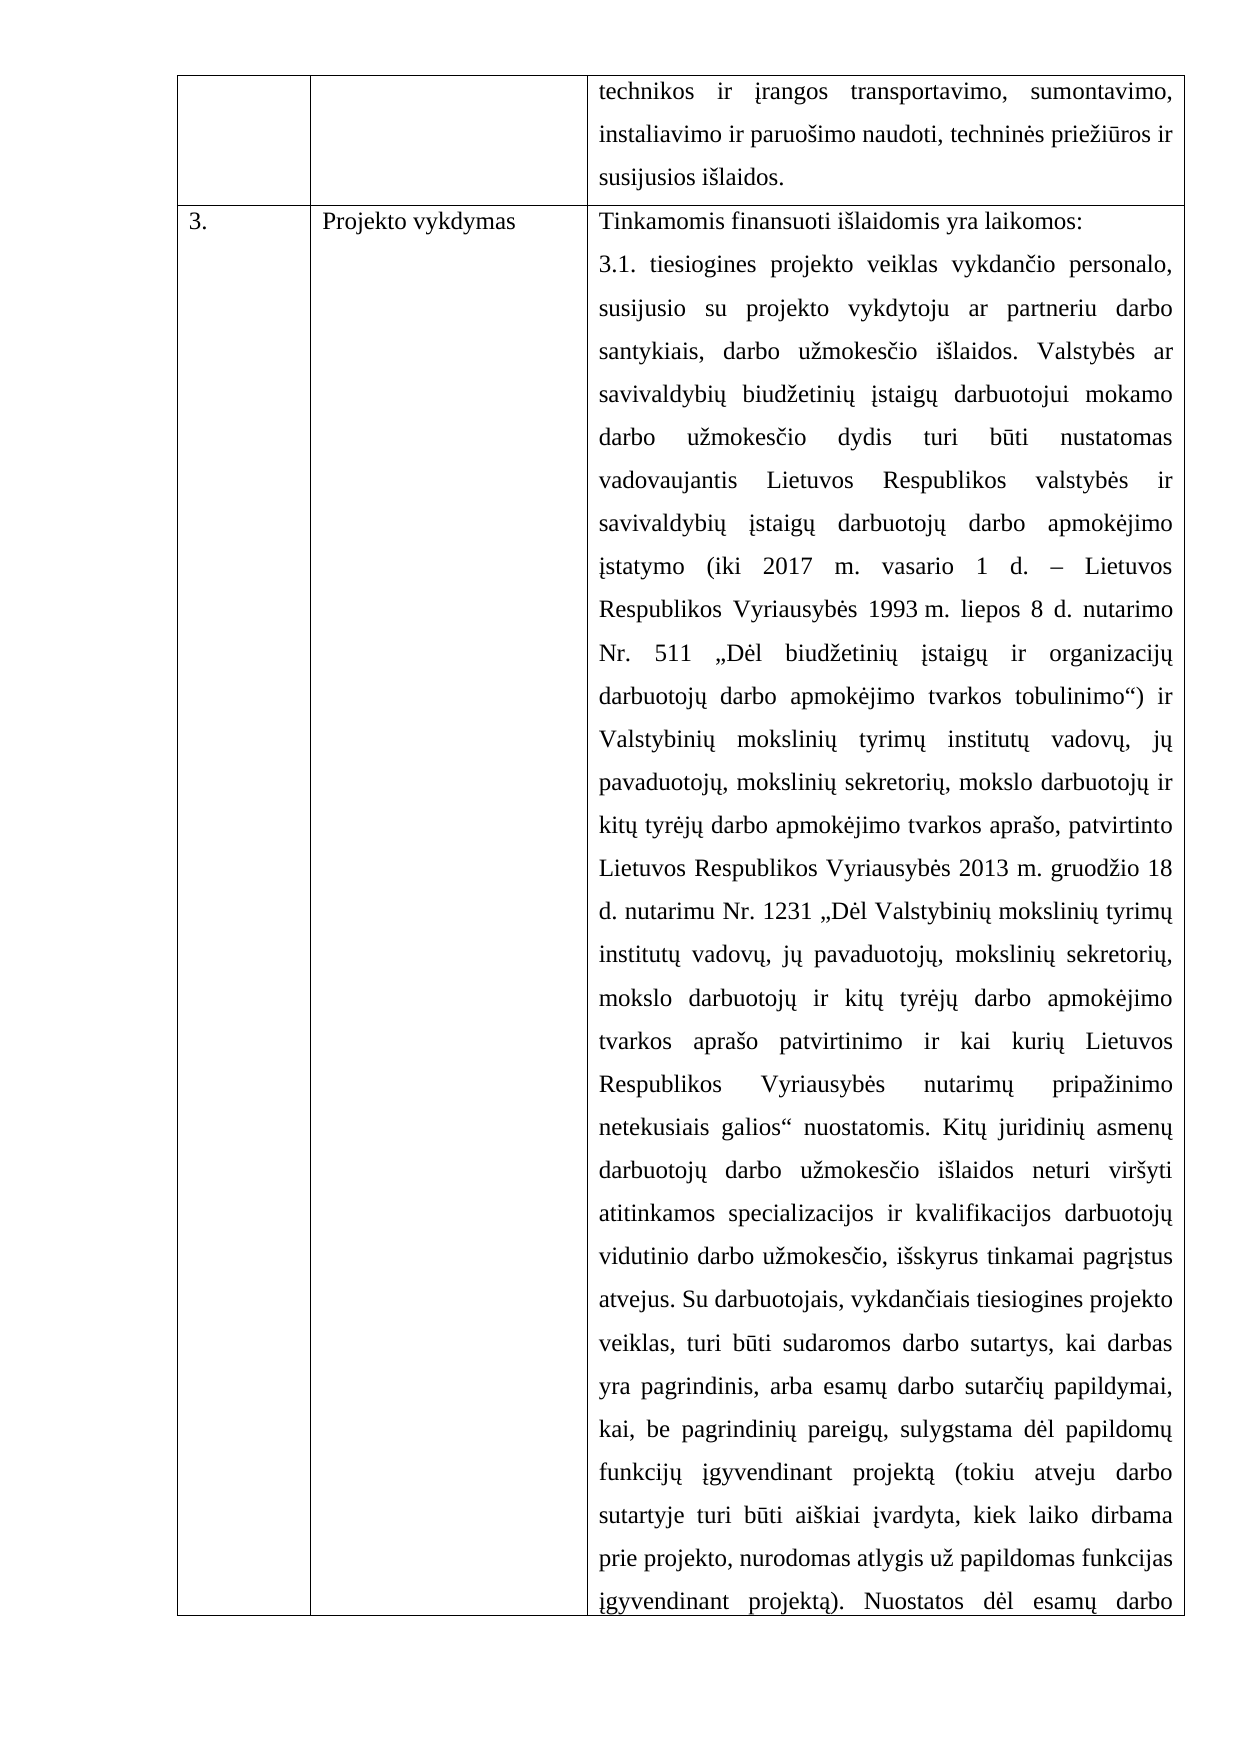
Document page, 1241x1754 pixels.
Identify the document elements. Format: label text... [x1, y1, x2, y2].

table_cell [311, 76, 587, 205]
table_cell [178, 76, 310, 205]
table_cell 3. [178, 206, 310, 1615]
table_cell technikos ir įrangos transportavimo, sumontavimo, instaliavimo ir paruošimo naudoti, techninės priežiūros ir susijusios išlaidos. [588, 76, 1184, 205]
table_cell Tinkamomis finansuoti išlaidomis yra laikomos: 3.1. tiesiogines projekto veiklas vykdančio personalo, susijusio su projekto vykdytoju ar partneriu darbo santykiais, darbo užmokesčio išlaidos. Valstybės ar savivaldybių biudžetinių įstaigų darbuotojui mokamo darbo užmokesčio dydis turi būti nustatomas vadovaujantis Lietuvos Respublikos valstybės ir savivaldybių įstaigų darbuotojų darbo apmokėjimo įstatymo (iki 2017 m. vasario 1 d. – Lietuvos Respublikos Vyriausybės 1993 m. liepos 8 d. nutarimo Nr. 511 „Dėl biudžetinių įstaigų ir organizacijų darbuotojų darbo apmokėjimo tvarkos tobulinimo“) ir Valstybinių mokslinių tyrimų institutų vadovų, jų pavaduotojų, mokslinių sekretorių, mokslo darbuotojų ir kitų tyrėjų darbo apmokėjimo tvarkos aprašo, patvirtinto Lietuvos Respublikos Vyriausybės 2013 m. gruodžio 18 d. nutarimu Nr. 1231 „Dėl Valstybinių mokslinių tyrimų institutų vadovų, jų pavaduotojų, mokslinių sekretorių, mokslo darbuotojų ir kitų tyrėjų darbo apmokėjimo tvarkos aprašo patvirtinimo ir kai kurių Lietuvos Respublikos Vyriausybės nutarimų pripažinimo netekusiais galios“ nuostatomis. Kitų juridinių asmenų darbuotojų darbo užmokesčio išlaidos neturi viršyti atitinkamos specializacijos ir kvalifikacijos darbuotojų vidutinio darbo užmokesčio, išskyrus tinkamai pagrįstus atvejus. Su darbuotojais, vykdančiais tiesiogines projekto veiklas, turi būti sudaromos darbo sutartys, kai darbas yra pagrindinis, arba esamų darbo sutarčių papildymai, kai, be pagrindinių pareigų, sulygstama dėl papildomų funkcijų įgyvendinant projektą (tokiu atveju darbo sutartyje turi būti aiškiai įvardyta, kiek laiko dirbama prie projekto, nurodomas atlygis už papildomas funkcijas įgyvendinant projektą). Nuostatos dėl esamų darbo [588, 206, 1184, 1615]
table_cell Projekto vykdymas [311, 206, 587, 1615]
